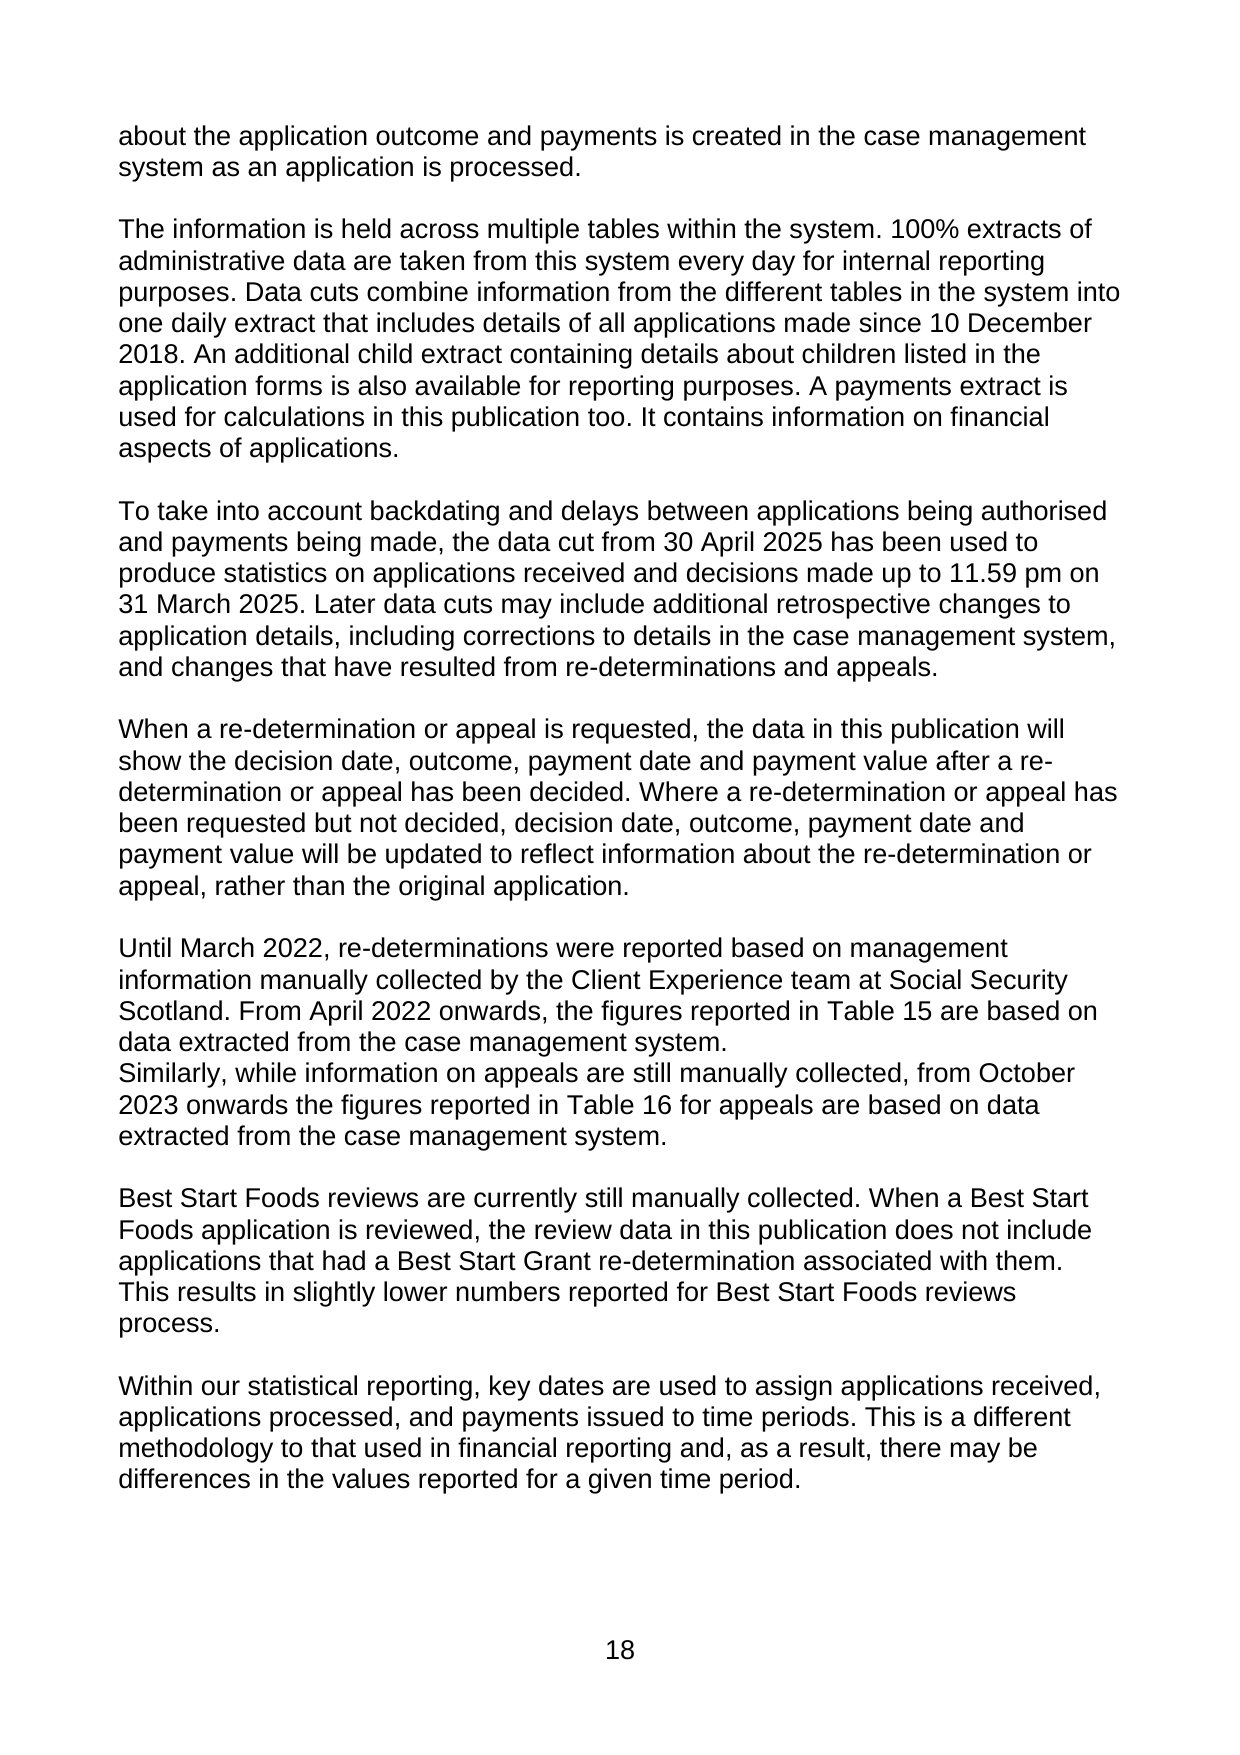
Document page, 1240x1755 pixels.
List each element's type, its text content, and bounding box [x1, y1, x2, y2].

text Best Start Foods reviews are currently still manually collected. When a Best Start Foods application is reviewed, the review data in this publication does not include applications that had a Best Start Grant re-determination associated with them. This results in slightly lower numbers reported for Best Start Foods reviews process. [118, 1182, 1121, 1339]
text Similarly, while information on appeals are still manually collected, from October 2023 onwards the figures reported in Table 16 for appeals are based on data extracted from the case management system. [118, 1057, 1121, 1151]
text about the application outcome and payments is created in the case management system as an application is processed. [118, 120, 1121, 182]
text Within our statistical reporting, key dates are used to assign applications received, applications processed, and payments issued to time periods. This is a different methodology to that used in financial reporting and, as a result, there may be differences in the values reported for a given time period. [118, 1370, 1121, 1495]
text When a re-determination or appeal is requested, the data in this publication will show the decision date, outcome, payment date and payment value after a re-determination or appeal has been decided. Where a re-determination or appeal has been requested but not decided, decision date, outcome, payment date and payment value will be updated to reflect information about the re-determination or appeal, rather than the original application. [118, 714, 1121, 901]
text To take into account backdating and delays between applications being authorised and payments being made, the data cut from 30 April 2025 has been used to produce statistics on applications received and decisions made up to 11.59 pm on 31 March 2025. Later data cuts may include additional retrospective changes to application details, including corrections to details in the case management system, and changes that have resulted from re-determinations and appeals. [118, 495, 1121, 682]
text Until March 2022, re-determinations were reported based on management information manually collected by the Client Experience team at Social Security Scotland. From April 2022 onwards, the figures reported in Table 15 are based on data extracted from the case management system. [118, 932, 1121, 1057]
text The information is held across multiple tables within the system. 100% extracts of administrative data are taken from this system every day for internal reporting purposes. Data cuts combine information from the different tables in the system into one daily extract that includes details of all applications made since 10 December 2018. An additional child extract containing details about children listed in the application forms is also available for reporting purposes. A payments extract is used for calculations in this publication too. It contains information on financial aspects of applications. [118, 214, 1121, 464]
